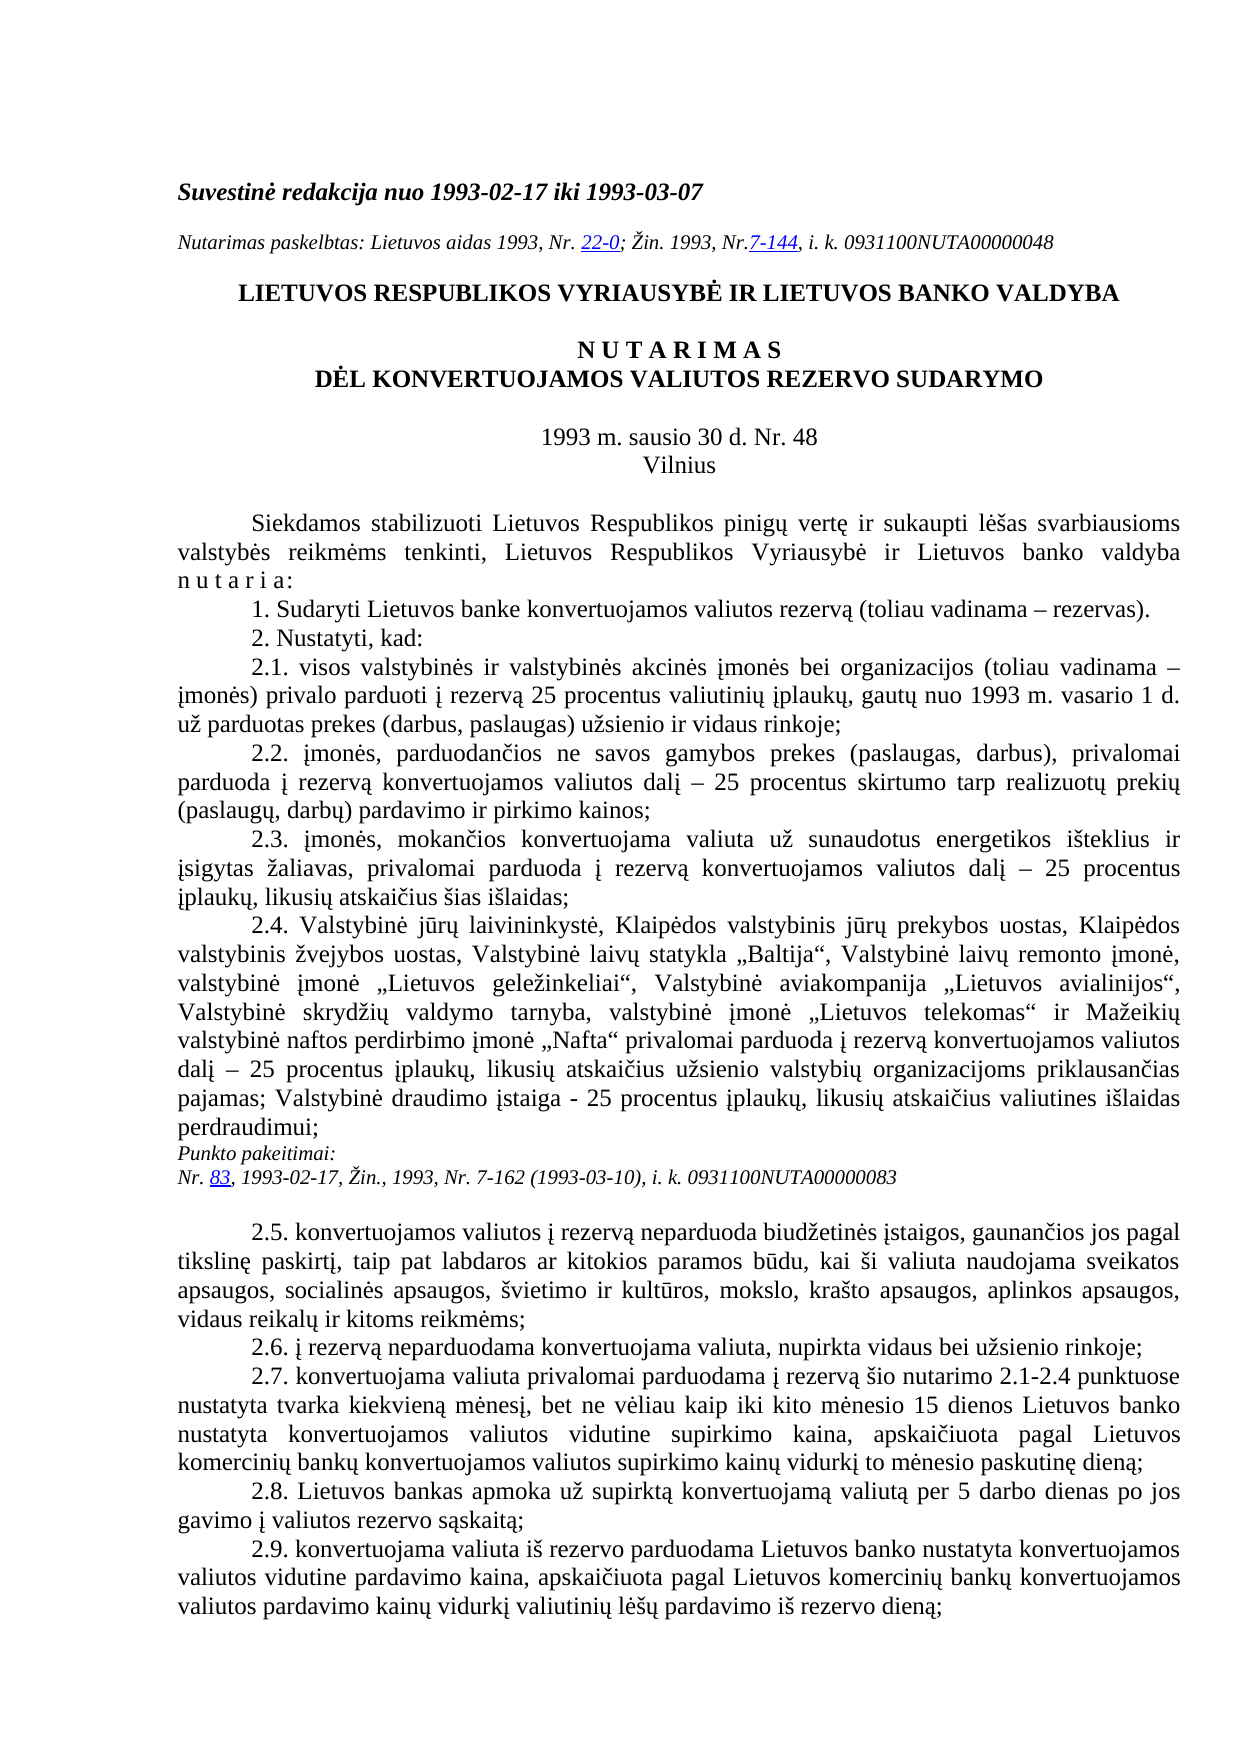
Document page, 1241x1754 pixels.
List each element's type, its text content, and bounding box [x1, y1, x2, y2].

text 2.5. konvertuojamos valiutos į rezervą neparduoda biudžetinės įstaigos, gaunančios jos pagal tikslinę paskirtį, taip pat labdaros ar kitokios paramos būdu, kai ši valiuta naudojama sveikatos apsaugos, socialinės apsaugos, švietimo ir kultūros, mokslo, krašto apsaugos, aplinkos apsaugos, vidaus reikalų ir kitoms reikmėms; [177, 1217, 1181, 1332]
text Siekdamos stabilizuoti Lietuvos Respublikos pinigų vertę ir sukaupti lėšas svarbiausioms valstybės reikmėms tenkinti, Lietuvos Respublikos Vyriausybė ir Lietuvos banko valdyba nutaria: [177, 508, 1181, 594]
text DĖL KONVERTUOJAMOS VALIUTOS REZERVO SUDARYMO [177, 364, 1181, 393]
text 2.3. įmonės, mokančios konvertuojama valiuta už sunaudotus energetikos išteklius ir įsigytas žaliavas, privalomai parduoda į rezervą konvertuojamos valiutos dalį – 25 procentus įplaukų, likusių atskaičius šias išlaidas; [177, 824, 1181, 911]
text 2.1. visos valstybinės ir valstybinės akcinės įmonės bei organizacijos (toliau vadinama – įmonės) privalo parduoti į rezervą 25 procentus valiutinių įplaukų, gautų nuo 1993 m. vasario 1 d. už parduotas prekes (darbus, paslaugas) užsienio ir vidaus rinkoje; [177, 652, 1181, 738]
text 2.6. į rezervą neparduodama konvertuojama valiuta, nupirkta vidaus bei užsienio rinkoje; [177, 1332, 1181, 1361]
text LIETUVOS RESPUBLIKOS VYRIAUSYBĖ IR LIETUVOS BANKO VALDYBA [177, 278, 1181, 307]
text 1993 m. sausio 30 d. Nr. 48 [177, 422, 1181, 451]
text 2.2. įmonės, parduodančios ne savos gamybos prekes (paslaugas, darbus), privalomai parduoda į rezervą konvertuojamos valiutos dalį – 25 procentus skirtumo tarp realizuotų prekių (paslaugų, darbų) pardavimo ir pirkimo kainos; [177, 738, 1181, 824]
text Nr. 83, 1993-02-17, Žin., 1993, Nr. 7-162 (1993-03-10), i. k. 0931100NUTA00000083 [177, 1165, 1181, 1189]
text 1. Sudaryti Lietuvos banke konvertuojamos valiutos rezervą (toliau vadinama – rezervas). [177, 594, 1181, 623]
text 2.4. Valstybinė jūrų laivininkystė, Klaipėdos valstybinis jūrų prekybos uostas, Klaipėdos valstybinis žvejybos uostas, Valstybinė laivų statykla „Baltija“, Valstybinė laivų remonto įmonė, valstybinė įmonė „Lietuvos geležinkeliai“, Valstybinė aviakompanija „Lietuvos avialinijos“, Valstybinė skrydžių valdymo tarnyba, valstybinė įmonė „Lietuvos telekomas“ ir Mažeikių valstybinė naftos perdirbimo įmonė „Nafta“ privalomai parduoda į rezervą konvertuojamos valiutos dalį – 25 procentus įplaukų, likusių atskaičius užsienio valstybių organizacijoms priklausančias pajamas; Valstybinė draudimo įstaiga - 25 procentus įplaukų, likusių atskaičius valiutines išlaidas perdraudimui; [177, 911, 1181, 1141]
text 2.7. konvertuojama valiuta privalomai parduodama į rezervą šio nutarimo 2.1-2.4 punktuose nustatyta tvarka kiekvieną mėnesį, bet ne vėliau kaip iki kito mėnesio 15 dienos Lietuvos banko nustatyta konvertuojamos valiutos vidutine supirkimo kaina, apskaičiuota pagal Lietuvos komercinių bankų konvertuojamos valiutos supirkimo kainų vidurkį to mėnesio paskutinę dieną; [177, 1361, 1181, 1476]
text Punkto pakeitimai: [177, 1141, 1181, 1165]
text 2.9. konvertuojama valiuta iš rezervo parduodama Lietuvos banko nustatyta konvertuojamos valiutos vidutine pardavimo kaina, apskaičiuota pagal Lietuvos komercinių bankų konvertuojamos valiutos pardavimo kainų vidurkį valiutinių lėšų pardavimo iš rezervo dieną; [177, 1534, 1181, 1620]
text Suvestinė redakcija nuo 1993-02-17 iki 1993-03-07 [177, 177, 1181, 206]
text Vilnius [177, 451, 1181, 479]
text Nutarimas paskelbtas: Lietuvos aidas 1993, Nr. 22-0; Žin. 1993, Nr.7-144, i. k. 0931100NUTA00000048 [177, 230, 1181, 254]
text N U T A R I M A S [177, 336, 1181, 364]
text 2.8. Lietuvos bankas apmoka už supirktą konvertuojamą valiutą per 5 darbo dienas po jos gavimo į valiutos rezervo sąskaitą; [177, 1476, 1181, 1534]
text 2. Nustatyti, kad: [177, 623, 1181, 652]
